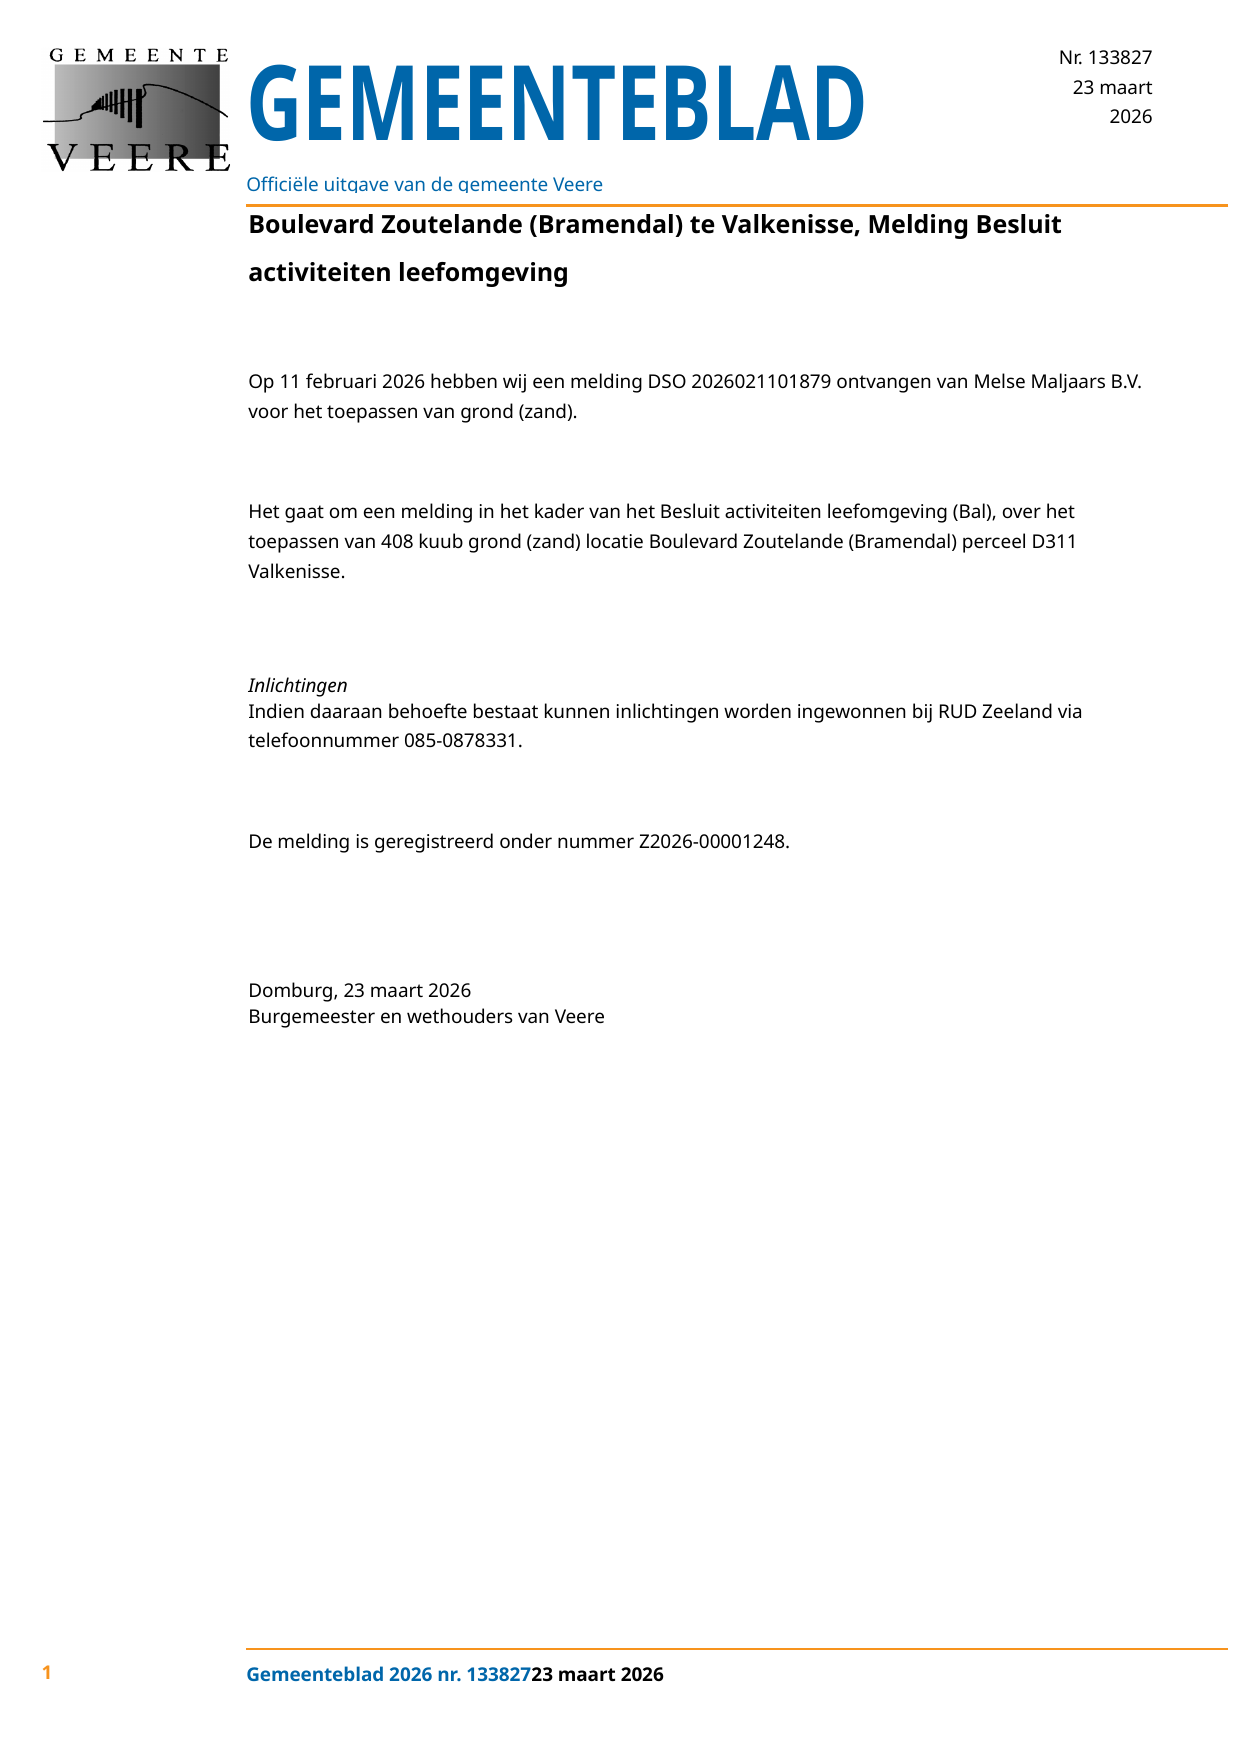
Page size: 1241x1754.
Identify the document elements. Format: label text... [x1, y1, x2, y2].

text Op 11 februari 2026 hebben wij een melding DSO 2026021101879 ontvangen van Melse Maljaars B.V. voor het toepassen van grond (zand). [248, 368, 1152, 424]
text De melding is geregistreerd onder nummer Z2026-00001248. [248, 828, 1152, 854]
text Burgemeester en wethouders van Veere [248, 1003, 1152, 1028]
text Indien daaraan behoefte bestaat kunnen inlichtingen worden ingewonnen bij RUD Zeeland via telefoonnummer 085-0878331. [248, 698, 1152, 753]
text Domburg, 23 maart 2026 [248, 977, 1152, 1003]
text Boulevard Zoutelande (Bramendal) te Valkenisse, Melding Besluit activiteiten leefomgeving [248, 207, 1152, 288]
picture [41, 47, 231, 172]
text Inlichtingen [248, 672, 1152, 698]
text Het gaat om een melding in het kader van het Besluit activiteiten leefomgeving (Bal), over het toepassen van 408 kuub grond (zand) locatie Boulevard Zoutelande (Bramendal) perceel D311 Valkenisse. [248, 499, 1152, 584]
